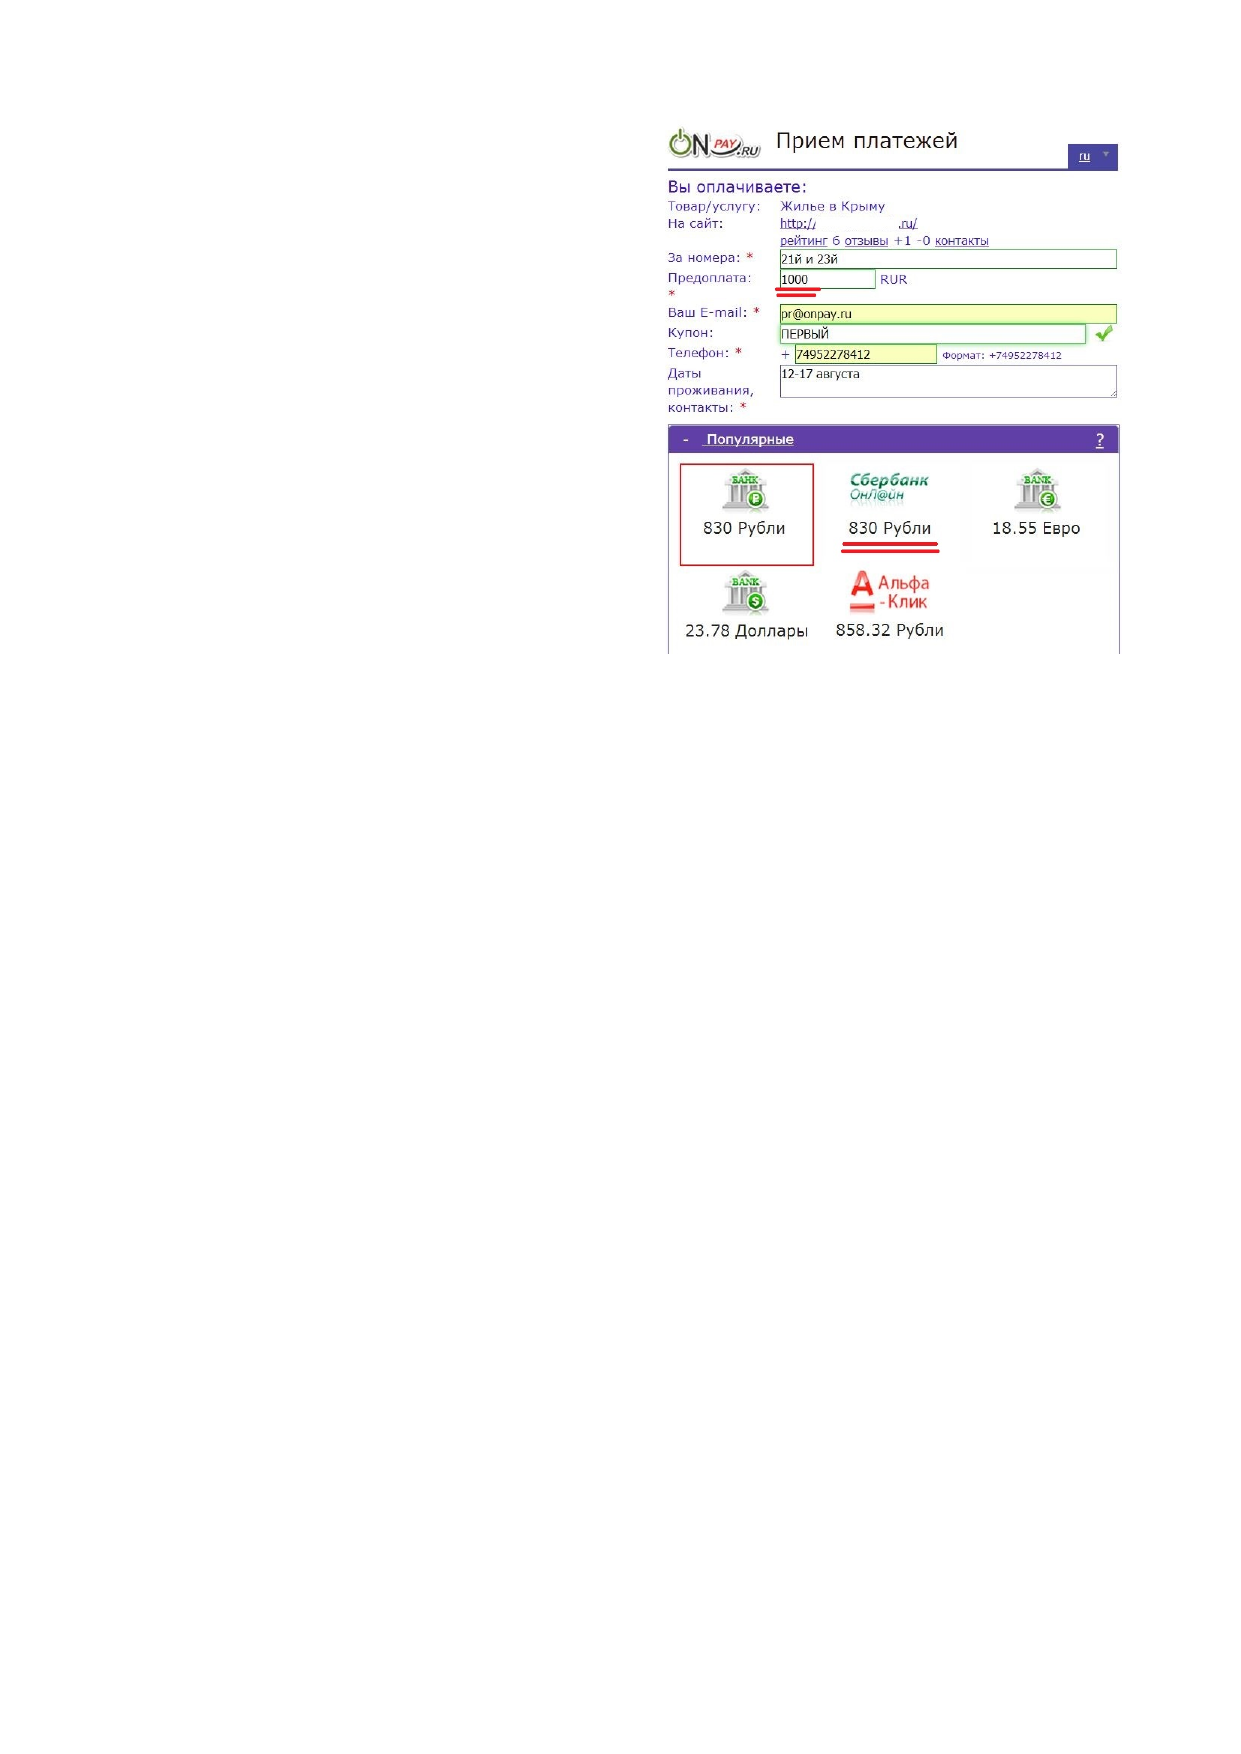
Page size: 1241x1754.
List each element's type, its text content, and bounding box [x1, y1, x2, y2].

picture [653, 118, 1123, 654]
text При выборе опции «Анонсировать?» купон будет виден всем владельцам Банковских кошельков. Он отображается в сервисе следующим образом: После клика по купону пользователь окажется на главной странице вашего сайта, а его браузер «запомнит» скидку. После выбора товара и оформлении его на сайте, пользователь нажмет «Купить в Вашем магазине и окажется на Форме оплаты. При этом скидка будет подсчитываться автоматически и сумма сразу будет отображена с ее учетом: [118, 118, 1122, 689]
